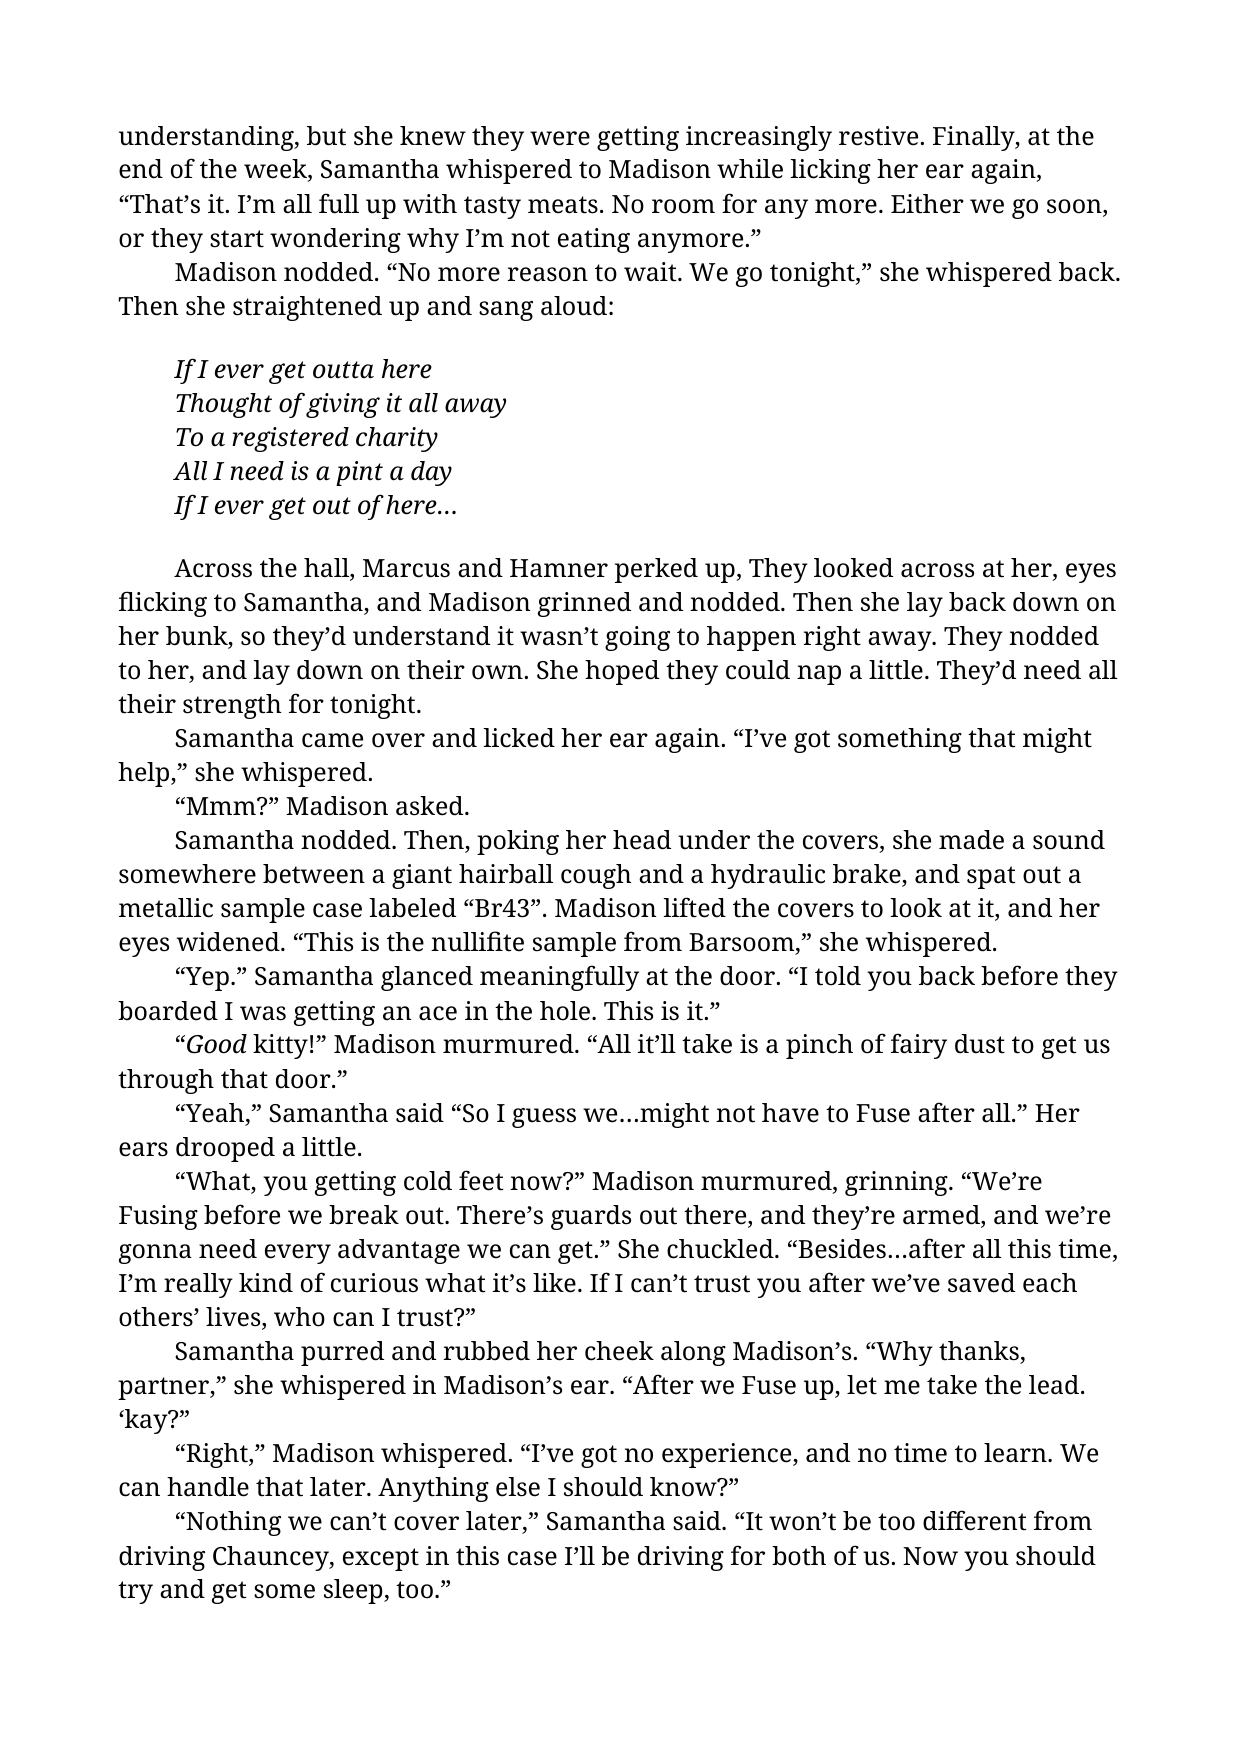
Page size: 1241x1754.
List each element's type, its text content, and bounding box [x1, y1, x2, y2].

text Samantha nodded. Then, poking her head under the covers, she made a sound somewhere between a giant hairball cough and a hydraulic brake, and spat out a metallic sample case labeled “Br43”. Madison lifted the covers to look at it, and her eyes widened. “This is the nullifite sample from Barsoom,” she whispered. [118, 823, 1122, 959]
text Samantha came over and licked her ear again. “I’ve got something that might help,” she whispered. [118, 721, 1122, 789]
text “Yeah,” Samantha said “So I guess we…might not have to Fuse after all.” Her ears drooped a little. [118, 1095, 1122, 1163]
text “Right,” Madison whispered. “I’ve got no experience, and no time to learn. We can handle that later. Anything else I should know?” [118, 1436, 1122, 1504]
text Samantha purred and rubbed her cheek along Madison’s. “Why thanks, partner,” she whispered in Madison’s ear. “After we Fuse up, let me take the lead. ‘kay?” [118, 1334, 1122, 1436]
text “Nothing we can’t cover later,” Samantha said. “It won’t be too different from driving Chauncey, except in this case I’ll be driving for both of us. Now you should try and get some sleep, too.” [118, 1504, 1122, 1606]
text To a registered charity [118, 419, 1122, 453]
text If I ever get out of here… [118, 487, 1122, 522]
text “What, you getting cold feet now?” Madison murmured, grinning. “We’re Fusing before we break out. There’s guards out there, and they’re armed, and we’re gonna need every advantage we can get.” She chuckled. “Besides…after all this time, I’m really kind of curious what it’s like. If I can’t trust you after we’ve saved each others’ lives, who can I trust?” [118, 1163, 1122, 1334]
text If I ever get outta here [118, 351, 1122, 385]
text Across the hall, Marcus and Hamner perked up, They looked across at her, eyes flicking to Samantha, and Madison grinned and nodded. Then she lay back down on her bunk, so they’d understand it wasn’t going to happen right away. They nodded to her, and lay down on their own. She hoped they could nap a little. They’d need all their strength for tonight. [118, 550, 1122, 721]
text All I need is a pint a day [118, 453, 1122, 487]
text “Good kitty!” Madison murmured. “All it’ll take is a pinch of fairy dust to get us through that door.” [118, 1027, 1122, 1095]
text Madison nodded. “No more reason to wait. We go tonight,” she whispered back. Then she straightened up and sang aloud: [118, 254, 1122, 322]
text Thought of giving it all away [118, 385, 1122, 419]
text “Mmm?” Madison asked. [118, 789, 1122, 823]
text understanding, but she knew they were getting increasingly restive. Finally, at the end of the week, Samantha whispered to Madison while licking her ear again, “That’s it. I’m all full up with tasty meats. No room for any more. Either we go soon, or they start wondering why I’m not eating anymore.” [118, 118, 1122, 254]
text “Yep.” Samantha glanced meaningfully at the door. “I told you back before they boarded I was getting an ace in the hole. This is it.” [118, 959, 1122, 1027]
